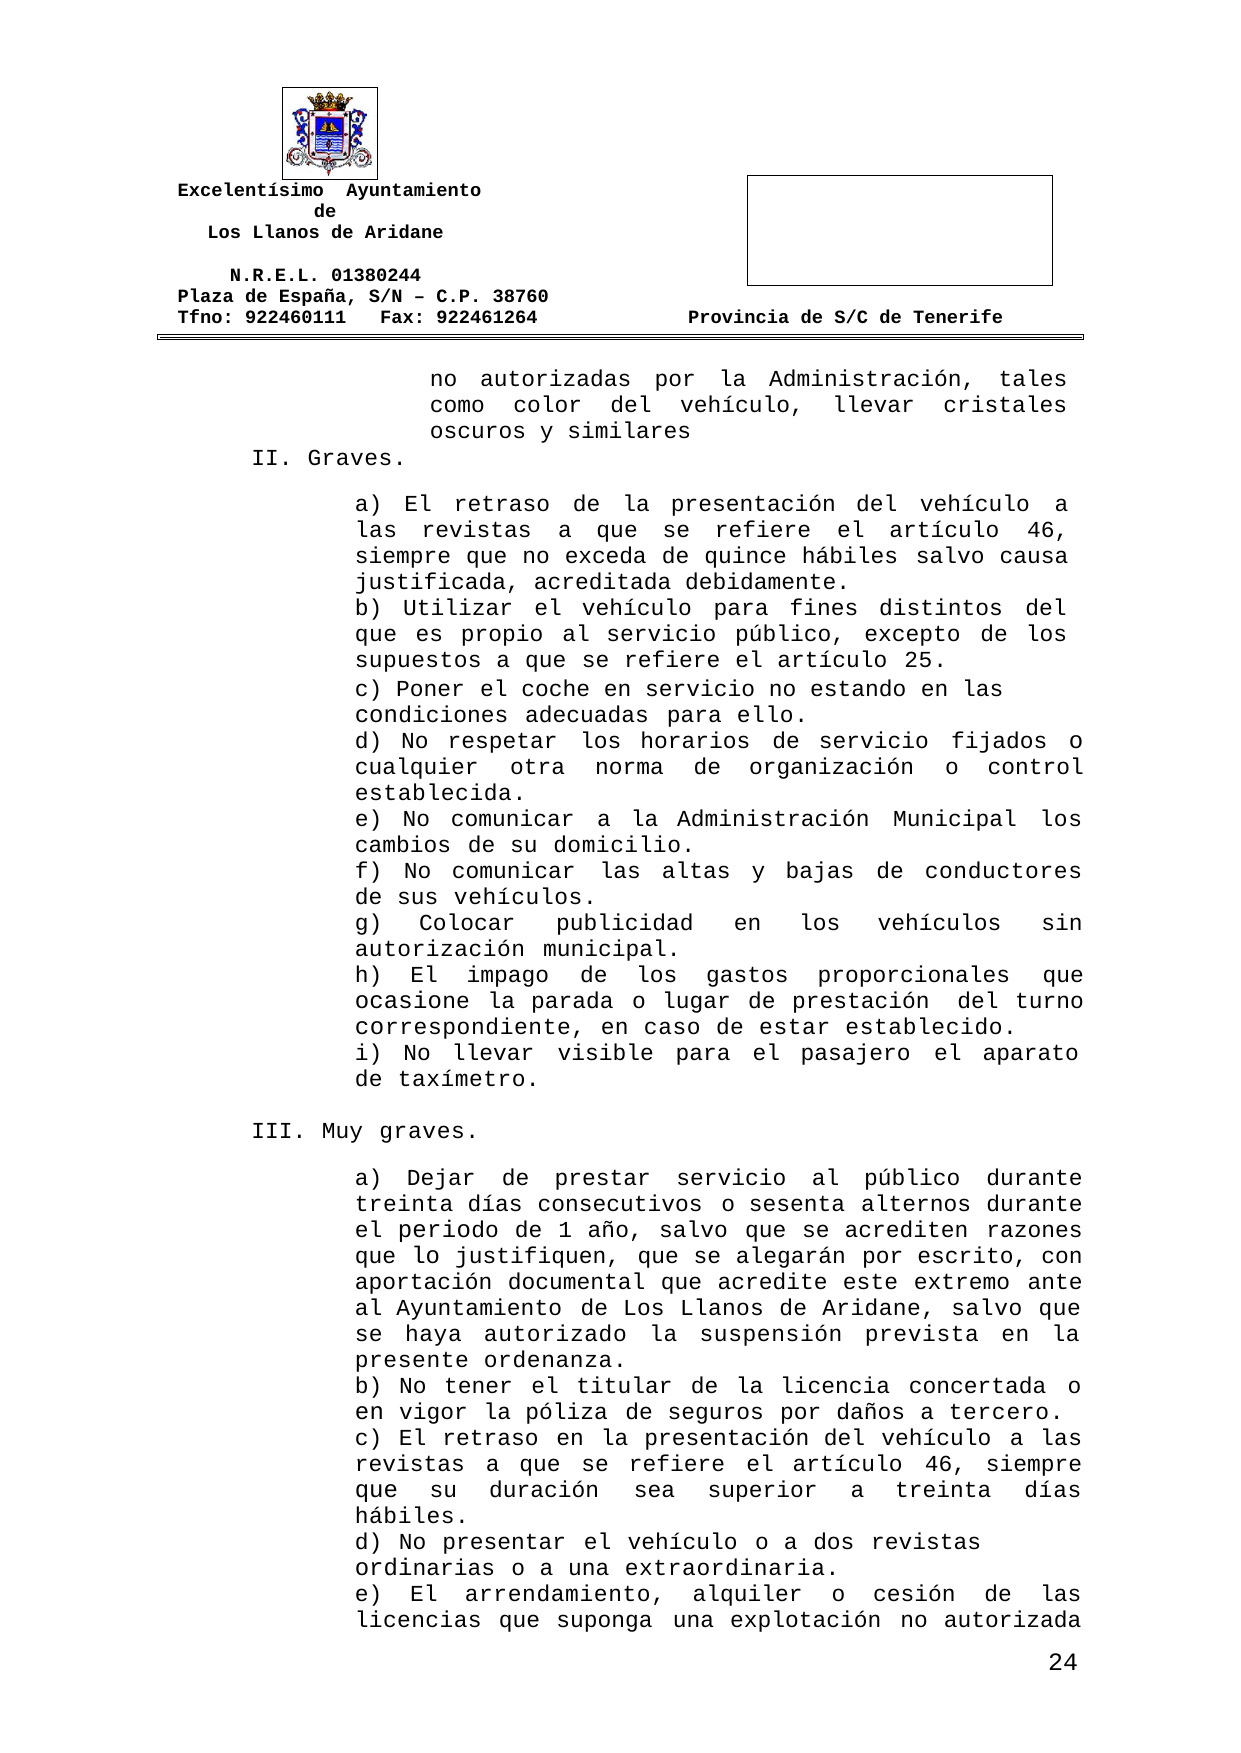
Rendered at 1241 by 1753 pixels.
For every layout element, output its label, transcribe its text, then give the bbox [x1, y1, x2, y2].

text presente ordenanza. [354, 1347, 1108, 1373]
text de [314, 200, 506, 222]
text 24 [1048, 1648, 1103, 1677]
text a) El retraso de la presentación del vehículo a [354, 491, 1109, 517]
text se haya autorizado la suspensión prevista en la [354, 1321, 1108, 1347]
text treinta días consecutivos o sesenta alternos durante [354, 1191, 1108, 1217]
picture [158, 335, 1083, 339]
text II. Graves. [251, 444, 432, 470]
picture [748, 176, 1052, 285]
text como color del vehículo, llevar cristales [429, 392, 1092, 418]
text b) No tener el titular de la licencia concertada o [354, 1373, 1108, 1399]
text b) Utilizar el vehículo para fines distintos del [354, 594, 1109, 620]
text que es propio al servicio público, excepto de los [354, 620, 1109, 646]
text Provincia de S/C de Tenerife [688, 307, 1028, 328]
text h) El impago de los gastos proporcionales que [354, 962, 1109, 988]
text supuestos a que se refiere el artículo 25. [354, 646, 1109, 672]
text en vigor la póliza de seguros por daños a tercero. [354, 1399, 1108, 1425]
text que su duración sea superior a treinta días [354, 1477, 1108, 1503]
text revistas a que se refiere el artículo 46, siempre [354, 1451, 1108, 1477]
text Los Llanos de Aridane [207, 222, 468, 243]
picture [283, 88, 377, 179]
text de sus vehículos. [354, 884, 1109, 910]
text condiciones adecuadas para ello. [354, 702, 1109, 728]
text c) Poner el coche en servicio no estando en las [354, 676, 1109, 702]
text c) El retraso en la presentación del vehículo a las [354, 1425, 1108, 1451]
text no autorizadas por la Administración, tales [429, 366, 1092, 392]
text g) Colocar publicidad en los vehículos sin [354, 910, 1109, 936]
text III. Muy graves. [251, 1117, 505, 1144]
text ocasione la parada o lugar de prestación del turno [354, 988, 1109, 1014]
text ordinarias o a una extraordinaria. [354, 1554, 1106, 1580]
text de taxímetro. [354, 1066, 1109, 1091]
text aportación documental que acredite este extremo ante [354, 1269, 1108, 1295]
text al Ayuntamiento de Los Llanos de Aridane, salvo que [354, 1295, 1108, 1321]
text que lo justifiquen, que se alegarán por escrito, con [354, 1243, 1108, 1269]
text f) No comunicar las altas y bajas de conductores [354, 858, 1109, 884]
text Plaza de España, S/N – C.P. 38760 [177, 285, 574, 307]
text a) Dejar de prestar servicio al público durante [354, 1165, 1108, 1191]
text e) No comunicar a la Administración Municipal los [354, 806, 1109, 832]
text correspondiente, en caso de estar establecido. [354, 1014, 1109, 1040]
text i) No llevar visible para el pasajero el aparato [354, 1040, 1109, 1066]
text establecida. [354, 779, 1109, 806]
text hábiles. [354, 1503, 1108, 1529]
text justificada, acreditada debidamente. [354, 568, 1109, 594]
text Excelentísimo Ayuntamiento [177, 179, 506, 200]
text oscuros y similares [429, 418, 1092, 444]
text cualquier otra norma de organización o control [354, 753, 1109, 779]
text cambios de su domicilio. [354, 832, 1109, 858]
text siempre que no exceda de quince hábiles salvo causa [354, 543, 1109, 568]
text e) El arrendamiento, alquiler o cesión de las [354, 1580, 1106, 1606]
text Tfno: 922460111 Fax: 922461264 [177, 307, 562, 328]
text d) No respetar los horarios de servicio fijados o [354, 728, 1109, 753]
text d) No presentar el vehículo o a dos revistas [354, 1528, 1106, 1554]
text las revistas a que se refiere el artículo 46, [354, 517, 1109, 543]
text N.R.E.L. 01380244 [229, 264, 574, 285]
text el periodo de 1 año, salvo que se acrediten razones [354, 1217, 1108, 1243]
text licencias que suponga una explotación no autorizada [354, 1606, 1106, 1632]
text autorización municipal. [354, 936, 1109, 962]
